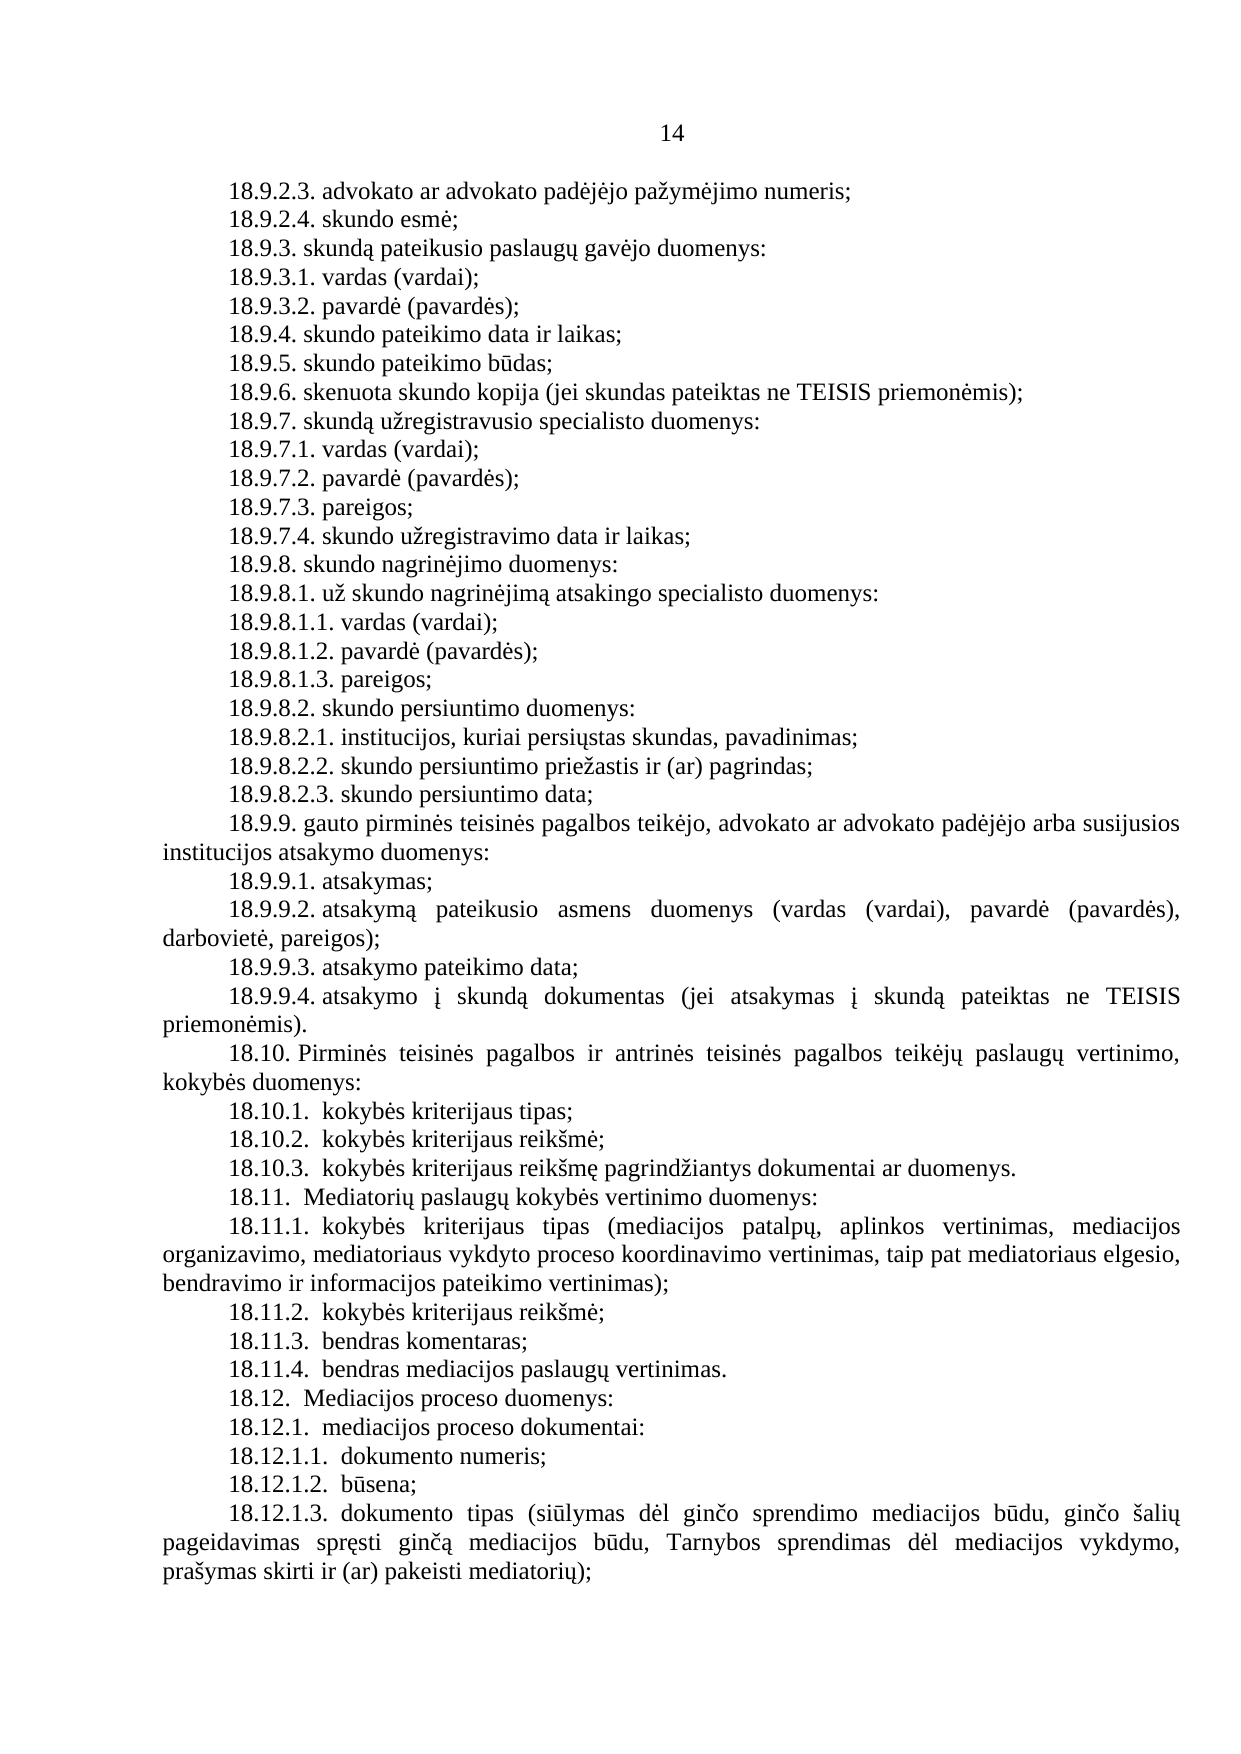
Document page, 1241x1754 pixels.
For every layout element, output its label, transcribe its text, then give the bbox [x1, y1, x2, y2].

text 18.9.8.2.3. skundo persiuntimo data; [228, 779, 1181, 808]
text 18.9.9.4. atsakymo į skundą dokumentas (jei atsakymas į skundą pateiktas ne TEISIS priemonėmis). [162, 981, 1181, 1038]
text 18.12.1. mediacijos proceso dokumentai: [162, 1412, 1181, 1441]
text 18.11.4. bendras mediacijos paslaugų vertinimas. [162, 1354, 1181, 1383]
text 18.9.9. gauto pirminės teisinės pagalbos teikėjo, advokato ar advokato padėjėjo arba susijusios institucijos atsakymo duomenys: [162, 808, 1181, 866]
text 18.9.3.1. vardas (vardai); [162, 262, 1181, 291]
text 18.11.2. kokybės kriterijaus reikšmė; [162, 1297, 1181, 1326]
text 18.9.9.1. atsakymas; [162, 866, 1181, 894]
text 18.12.1.2. būsena; [162, 1469, 1181, 1498]
text 18.9.3. skundą pateikusio paslaugų gavėjo duomenys: [162, 233, 1181, 262]
text 18.9.8.2. skundo persiuntimo duomenys: [162, 693, 1181, 722]
text 18.11.1. kokybės kriterijaus tipas (mediacijos patalpų, aplinkos vertinimas, mediacijos organizavimo, mediatoriaus vykdyto proceso koordinavimo vertinimas, taip pat mediatoriaus elgesio, bendravimo ir informacijos pateikimo vertinimas); [162, 1211, 1181, 1297]
text 18.10.3. kokybės kriterijaus reikšmę pagrindžiantys dokumentai ar duomenys. [162, 1153, 1181, 1182]
text 18.12.1.3. dokumento tipas (siūlymas dėl ginčo sprendimo mediacijos būdu, ginčo šalių pageidavimas spręsti ginčą mediacijos būdu, Tarnybos sprendimas dėl mediacijos vykdymo, prašymas skirti ir (ar) pakeisti mediatorių); [162, 1498, 1181, 1584]
text 18.9.9.3. atsakymo pateikimo data; [162, 952, 1181, 981]
text 18.10. Pirminės teisinės pagalbos ir antrinės teisinės pagalbos teikėjų paslaugų vertinimo, kokybės duomenys: [162, 1038, 1181, 1096]
text 18.9.8.1.2. pavardė (pavardės); [228, 636, 1181, 664]
text 18.9.9.2. atsakymą pateikusio asmens duomenys (vardas (vardai), pavardė (pavardės), darbovietė, pareigos); [162, 894, 1181, 952]
text 18.9.6. skenuota skundo kopija (jei skundas pateiktas ne TEISIS priemonėmis); [162, 377, 1181, 406]
text 18.9.7.3. pareigos; [162, 492, 1181, 521]
text 18.12. Mediacijos proceso duomenys: [162, 1383, 1181, 1412]
text 18.11. Mediatorių paslaugų kokybės vertinimo duomenys: [162, 1182, 1181, 1211]
text 18.10.2. kokybės kriterijaus reikšmė; [162, 1124, 1181, 1153]
text 18.9.8.1.1. vardas (vardai); [228, 607, 1181, 636]
text 18.9.4. skundo pateikimo data ir laikas; [162, 319, 1181, 348]
text 18.9.2.4. skundo esmė; [162, 204, 1181, 233]
text 18.9.8. skundo nagrinėjimo duomenys: [162, 549, 1181, 578]
text 18.9.8.2.1. institucijos, kuriai persiųstas skundas, pavadinimas; [228, 722, 1181, 751]
text 18.9.3.2. pavardė (pavardės); [162, 291, 1181, 319]
text 18.9.7.4. skundo užregistravimo data ir laikas; [162, 521, 1181, 549]
text 18.9.7. skundą užregistravusio specialisto duomenys: [162, 406, 1181, 434]
text 18.9.7.1. vardas (vardai); [162, 434, 1181, 463]
text 18.9.8.2.2. skundo persiuntimo priežastis ir (ar) pagrindas; [228, 751, 1181, 779]
text 18.9.8.1. už skundo nagrinėjimą atsakingo specialisto duomenys: [162, 578, 1181, 607]
text 18.9.8.1.3. pareigos; [228, 664, 1181, 693]
text 18.9.2.3. advokato ar advokato padėjėjo pažymėjimo numeris; [162, 176, 1181, 204]
text 18.12.1.1. dokumento numeris; [162, 1441, 1181, 1469]
text 18.9.7.2. pavardė (pavardės); [162, 463, 1181, 492]
text 18.10.1. kokybės kriterijaus tipas; [162, 1096, 1181, 1124]
text 18.11.3. bendras komentaras; [162, 1326, 1181, 1354]
text 18.9.5. skundo pateikimo būdas; [162, 348, 1181, 377]
